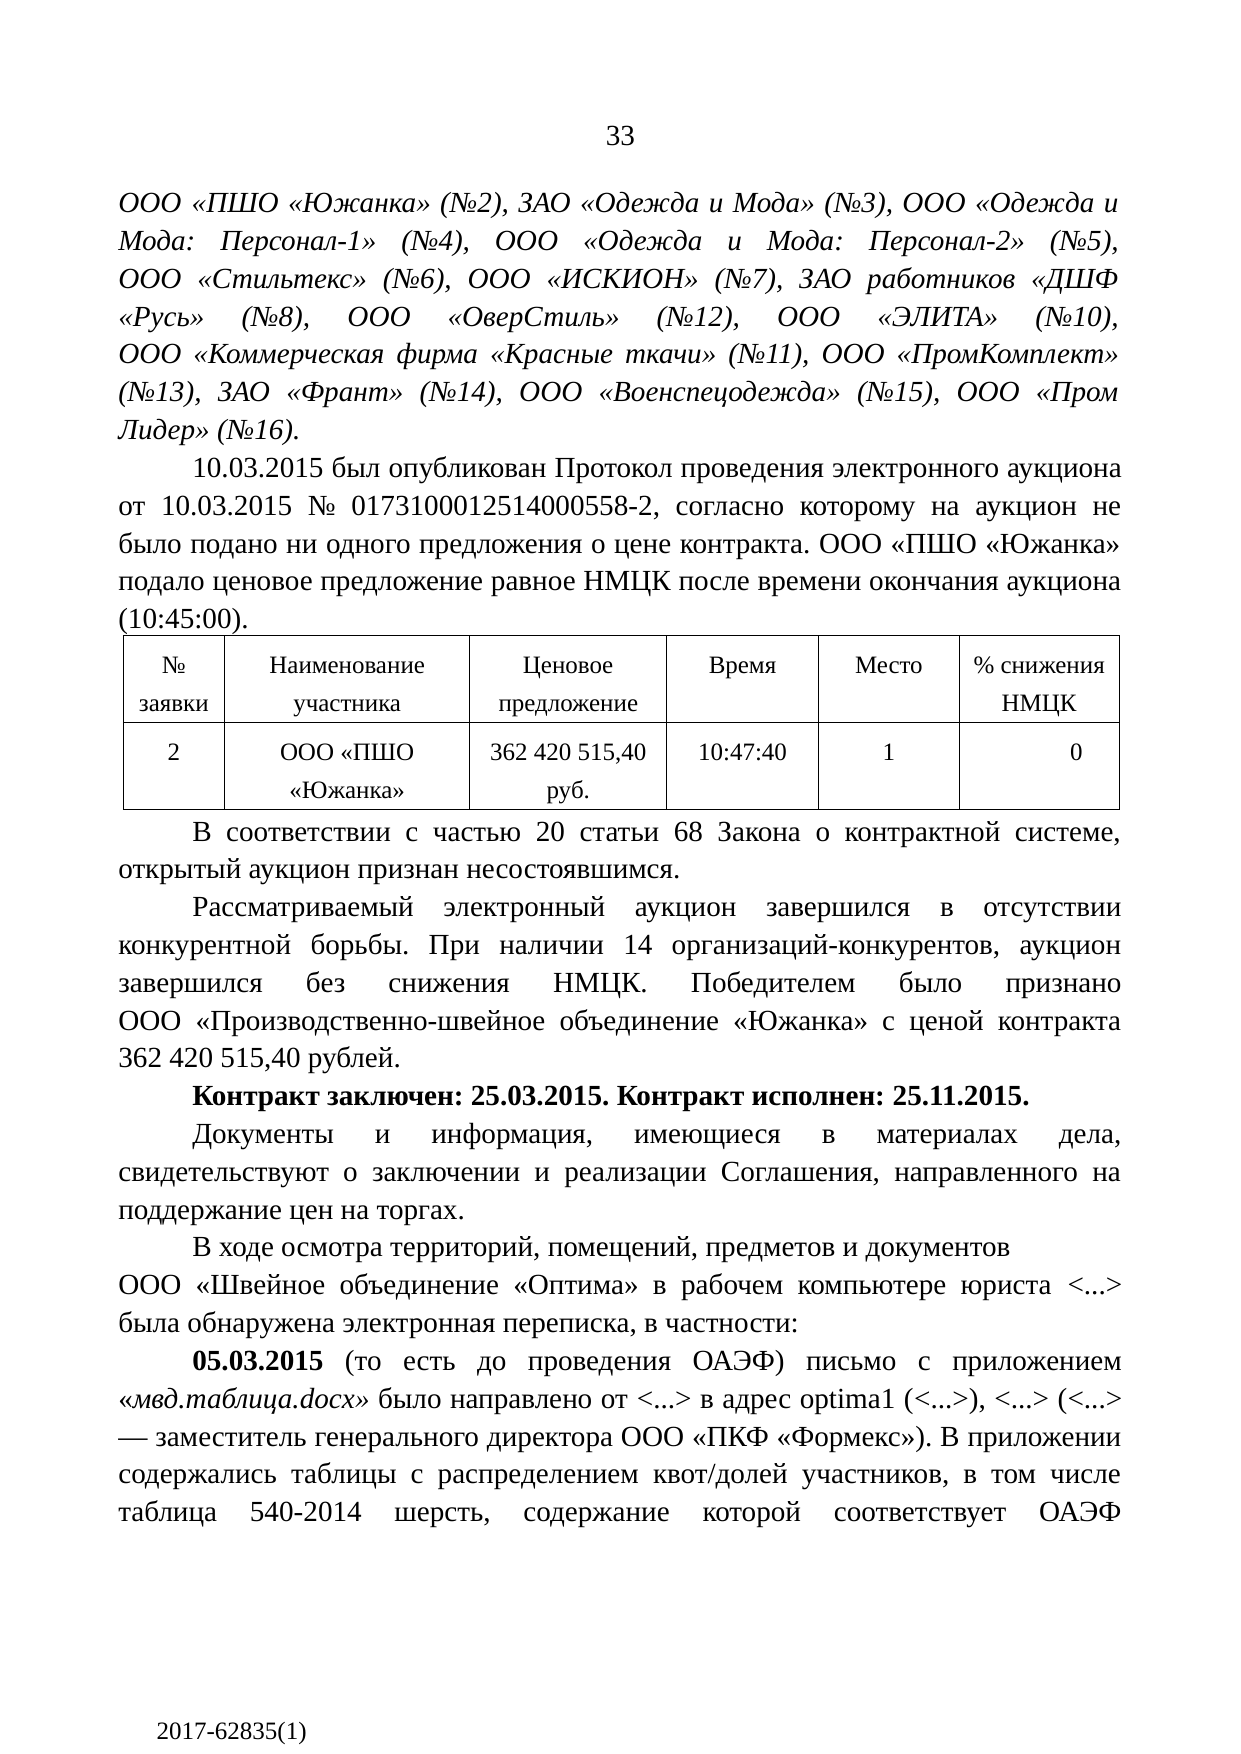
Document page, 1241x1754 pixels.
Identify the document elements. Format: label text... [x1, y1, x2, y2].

text 10.03.2015 был опубликован Протокол проведения электронного аукциона от 10.03.2015 № 0173100012514000558-2, согласно которому на аукцион не было подано ни одного предложения о цене контракта. ООО «ПШО «Южанка» подало ценовое предложение равное НМЦК после времени окончания аукциона (10:45:00). [118, 446, 1122, 635]
text 05.03.2015 (то есть до проведения ОАЭФ) письмо с приложением «мвд.таблица.docx» было направлено от <...> в адрес optima1 (<...>), <...> (<...> — заместитель генерального директора ООО «ПКФ «Формекс»). В приложении содержались таблицы с распределением квот/долей участников, в том числе таблица 540-2014 шерсть, содержание которой соответствует ОАЭФ [118, 1339, 1122, 1528]
text В соответствии с частью 20 статьи 68 Закона о контрактной системе, открытый аукцион признан несостоявшимся. [118, 809, 1122, 885]
text ООО «ПШО «Южанка» (№2), ЗАО «Одежда и Мода» (№3), ООО «Одежда и Мода: Персонал-1» (№4), ООО «Одежда и Мода: Персонал-2» (№5), ООО «Стильтекс» (№6), ООО «ИСКИОН» (№7), ЗАО работников «ДШФ «Русь» (№8), ООО «ОверСтиль» (№12), ООО «ЭЛИТА» (№10), ООО «Коммерческая фирма «Красные ткачи» (№11), ООО «ПромКомплект» (№13), ЗАО «Франт» (№14), ООО «Военспецодежда» (№15), ООО «Пром Лидер» (№16). [118, 181, 1122, 446]
table_cell 362 420 515,40 руб. [470, 723, 666, 809]
table_header % снижения НМЦК [960, 636, 1119, 722]
table_cell ООО «ПШО «Южанка» [225, 723, 469, 809]
text В ходе осмотра территорий, помещений, предметов и документов ООО «Швейное объединение «Оптима» в рабочем компьютере юриста <...> была обнаружена электронная переписка, в частности: [118, 1225, 1122, 1339]
table_header Время [667, 636, 818, 722]
table_cell 10:47:40 [667, 723, 818, 809]
text Контракт заключен: 25.03.2015. Контракт исполнен: 25.11.2015. [118, 1074, 1122, 1112]
table_cell 1 [819, 723, 959, 809]
table_header Наименование участника [225, 636, 469, 722]
table_header № заявки [124, 636, 224, 722]
table_cell 2 [124, 723, 224, 809]
table_header Место [819, 636, 959, 722]
table_header Ценовое предложение [470, 636, 666, 722]
table_cell 0 [960, 723, 1119, 809]
text Рассматриваемый электронный аукцион завершился в отсутствии конкурентной борьбы. При наличии 14 организаций-конкурентов, аукцион завершился без снижения НМЦК. Победителем было признано ООО «Производственно-швейное объединение «Южанка» с ценой контракта 362 420 515,40 рублей. [118, 885, 1122, 1074]
text Документы и информация, имеющиеся в материалах дела, свидетельствуют о заключении и реализации Соглашения, направленного на поддержание цен на торгах. [118, 1112, 1122, 1225]
